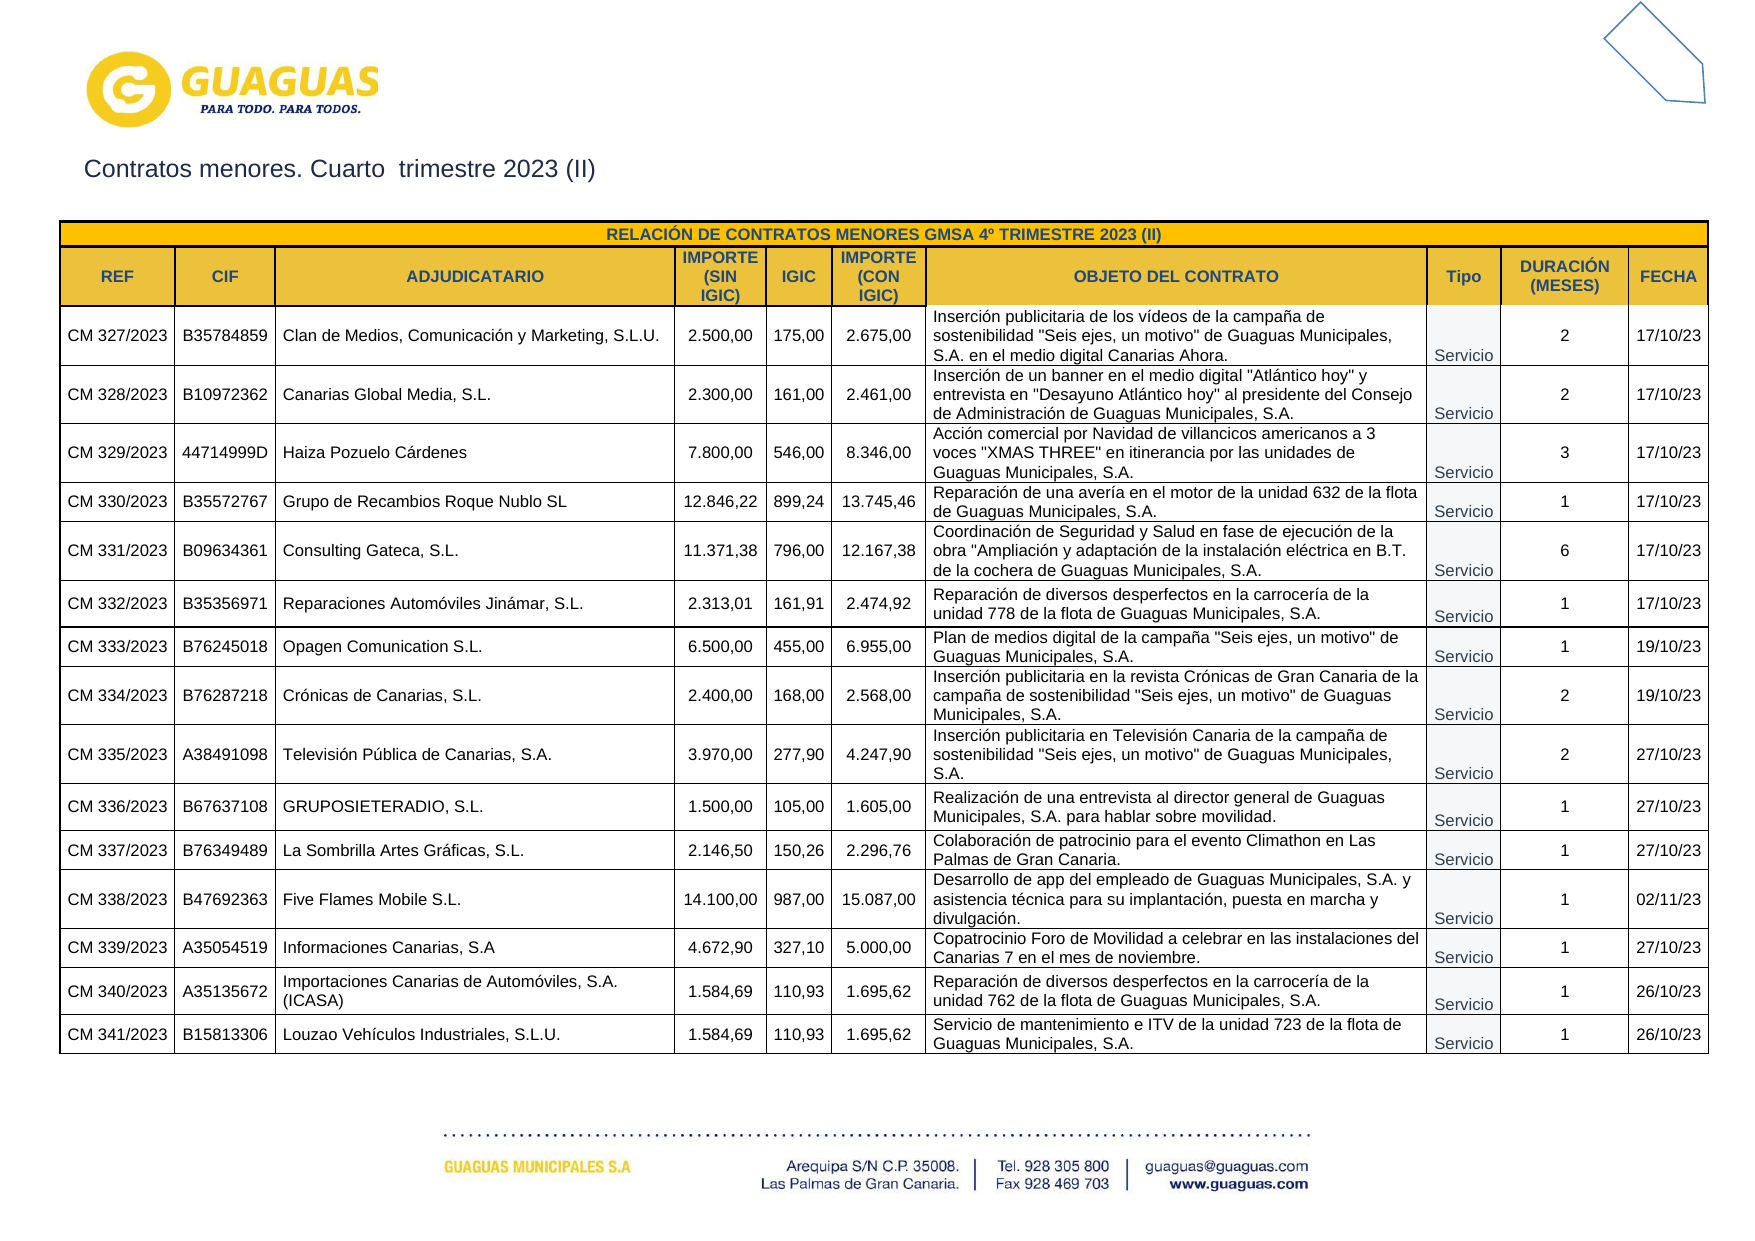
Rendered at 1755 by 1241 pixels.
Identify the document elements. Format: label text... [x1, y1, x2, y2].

table_cell CM 338/2023 [61, 870, 174, 928]
table_cell 2.146,50 [675, 831, 766, 869]
table_cell 2 [1501, 305, 1628, 364]
table_cell 1.695,62 [832, 968, 925, 1014]
table_cell 161,91 [767, 581, 831, 626]
table_cell 1 [1501, 628, 1628, 666]
table_cell 1 [1501, 784, 1628, 830]
table_cell Grupo de Recambios Roque Nublo SL [276, 483, 674, 521]
table_cell 4.247,90 [832, 725, 925, 783]
table_cell Informaciones Canarias, S.A [276, 929, 674, 967]
table_cell 277,90 [767, 725, 831, 783]
table_cell B35356971 [175, 581, 275, 626]
table_cell Inserción publicitaria en Televisión Canaria de la campaña de sostenibilidad "Seis ejes, un motivo" de Guaguas Municipales, S.A. [926, 725, 1426, 783]
table_cell 2 [1501, 667, 1628, 724]
table_cell 899,24 [767, 483, 831, 521]
table_cell 12.167,38 [832, 522, 925, 579]
table_cell B76287218 [175, 667, 275, 724]
table_cell 17/10/23 [1629, 522, 1708, 579]
table_cell Crónicas de Canarias, S.L. [276, 667, 674, 724]
table_cell 2.313,01 [675, 581, 766, 626]
table_cell 1.695,62 [832, 1015, 925, 1053]
table_cell Inserción publicitaria en la revista Crónicas de Gran Canaria de la campaña de sostenibilidad "Seis ejes, un motivo" de Guaguas Municipales, S.A. [926, 667, 1426, 724]
table_cell Canarias Global Media, S.L. [276, 366, 674, 423]
table_cell 7.800,00 [675, 424, 766, 482]
table_cell Servicio [1427, 870, 1500, 928]
table_cell 6 [1501, 522, 1628, 579]
table_cell 1 [1501, 483, 1628, 521]
table_cell 796,00 [767, 522, 831, 579]
table_cell 1 [1501, 968, 1628, 1014]
table_cell Reparaciones Automóviles Jinámar, S.L. [276, 581, 674, 626]
table_cell Servicio [1427, 1015, 1500, 1053]
table_cell Servicio [1427, 305, 1500, 364]
table_cell CM 332/2023 [61, 581, 174, 626]
table_cell 02/11/23 [1629, 870, 1708, 928]
table_cell CM 328/2023 [61, 366, 174, 423]
table_cell Importaciones Canarias de Automóviles, S.A. (ICASA) [276, 968, 674, 1014]
table_cell Colaboración de patrocinio para el evento Climathon en Las Palmas de Gran Canaria. [926, 831, 1426, 869]
table_cell IMPORTE (SIN IGIC) [676, 248, 765, 305]
table_cell Servicio [1427, 366, 1500, 423]
table_cell CM 329/2023 [61, 424, 174, 482]
table_cell Coordinación de Seguridad y Salud en fase de ejecución de la obra "Ampliación y adaptación de la instalación eléctrica en B.T. de la cochera de Guaguas Municipales, S.A. [926, 522, 1426, 579]
table_cell A35054519 [175, 929, 275, 967]
table_cell Consulting Gateca, S.L. [276, 522, 674, 579]
table_cell 17/10/23 [1629, 305, 1708, 364]
table_cell 2.400,00 [675, 667, 766, 724]
table_cell 2.568,00 [832, 667, 925, 724]
table_cell CM 334/2023 [61, 667, 174, 724]
text Contratos menores. Cuarto trimestre 2023 (II) [84, 154, 1694, 183]
table_cell 987,00 [767, 870, 831, 928]
table_cell 1 [1501, 1015, 1628, 1053]
table_cell Plan de medios digital de la campaña "Seis ejes, un motivo" de Guaguas Municipales, S.A. [926, 628, 1426, 666]
table_cell 105,00 [767, 784, 831, 830]
table_cell GRUPOSIETERADIO, S.L. [276, 784, 674, 830]
table_cell CM 341/2023 [61, 1015, 174, 1053]
table_cell Inserción publicitaria de los vídeos de la campaña de sostenibilidad "Seis ejes, un motivo" de Guaguas Municipales, S.A. en el medio digital Canarias Ahora. [926, 305, 1426, 364]
table_cell A35135672 [175, 968, 275, 1014]
table_cell ADJUDICATARIO [276, 248, 674, 305]
table_cell OBJETO DEL CONTRATO [927, 248, 1426, 305]
table_cell Copatrocinio Foro de Movilidad a celebrar en las instalaciones del Canarias 7 en el mes de noviembre. [926, 929, 1426, 967]
table_cell 3 [1501, 424, 1628, 482]
table_cell 161,00 [767, 366, 831, 423]
table_cell 26/10/23 [1629, 1015, 1708, 1053]
table_cell 27/10/23 [1629, 725, 1708, 783]
table_cell Servicio [1427, 929, 1500, 967]
table_cell DURACIÓN (MESES) [1502, 248, 1628, 305]
table_cell 1 [1501, 581, 1628, 626]
table_cell 6.500,00 [675, 628, 766, 666]
table_cell 2.461,00 [832, 366, 925, 423]
table_cell 110,93 [767, 968, 831, 1014]
table_cell Servicio [1427, 784, 1500, 830]
table_cell B10972362 [175, 366, 275, 423]
table_cell CM 331/2023 [61, 522, 174, 579]
table_cell 175,00 [767, 307, 831, 364]
table_cell Servicio [1427, 725, 1500, 783]
table_cell CM 340/2023 [61, 968, 174, 1014]
table_cell Inserción de un banner en el medio digital "Atlántico hoy" y entrevista en "Desayuno Atlántico hoy" al presidente del Consejo de Administración de Guaguas Municipales, S.A. [926, 366, 1426, 423]
table_cell Servicio [1427, 424, 1500, 482]
table_cell 1.500,00 [675, 784, 766, 830]
table_cell 4.672,90 [675, 929, 766, 967]
table_cell 12.846,22 [675, 483, 766, 521]
table_cell Servicio [1427, 968, 1500, 1014]
table_cell 168,00 [767, 667, 831, 724]
table_cell B67637108 [175, 784, 275, 830]
table_cell CM 336/2023 [61, 784, 174, 830]
table_cell Opagen Comunication S.L. [276, 628, 674, 666]
table_cell B35784859 [175, 307, 275, 364]
table_cell 1.584,69 [675, 1015, 766, 1053]
table_cell 5.000,00 [832, 929, 925, 967]
table_cell 27/10/23 [1629, 831, 1708, 869]
table_cell 327,10 [767, 929, 831, 967]
table_cell Servicio [1427, 581, 1500, 626]
table_cell 2.675,00 [832, 307, 925, 364]
table_cell B35572767 [175, 483, 275, 521]
table_cell 455,00 [767, 628, 831, 666]
table_cell B47692363 [175, 870, 275, 928]
table_cell Desarrollo de app del empleado de Guaguas Municipales, S.A. y asistencia técnica para su implantación, puesta en marcha y divulgación. [926, 870, 1426, 928]
table_cell 1.584,69 [675, 968, 766, 1014]
table_cell REF [61, 248, 174, 305]
table_cell CM 330/2023 [61, 483, 174, 521]
table_cell Louzao Vehículos Industriales, S.L.U. [276, 1015, 674, 1053]
table_cell Reparación de diversos desperfectos en la carrocería de la unidad 778 de la flota de Guaguas Municipales, S.A. [926, 581, 1426, 626]
table_cell Televisión Pública de Canarias, S.A. [276, 725, 674, 783]
table_cell 17/10/23 [1629, 483, 1708, 521]
table_cell 2.300,00 [675, 366, 766, 423]
table_cell 11.371,38 [675, 522, 766, 579]
table_cell CM 335/2023 [61, 725, 174, 783]
table_cell Tipo [1428, 248, 1500, 305]
table_cell Servicio [1427, 831, 1500, 869]
table_cell Servicio de mantenimiento e ITV de la unidad 723 de la flota de Guaguas Municipales, S.A. [926, 1015, 1426, 1053]
table_cell CM 333/2023 [61, 628, 174, 666]
table_cell 2 [1501, 725, 1628, 783]
table_cell 110,93 [767, 1015, 831, 1053]
table_cell B76349489 [175, 831, 275, 869]
table_cell 1 [1501, 929, 1628, 967]
table_cell 2.296,76 [832, 831, 925, 869]
table_cell 13.745,46 [832, 483, 925, 521]
table_cell 44714999D [175, 424, 275, 482]
table_cell 2.474,92 [832, 581, 925, 626]
table_cell B76245018 [175, 628, 275, 666]
table_cell 19/10/23 [1629, 667, 1708, 724]
table_cell 19/10/23 [1629, 628, 1708, 666]
table_cell 17/10/23 [1629, 581, 1708, 626]
table_cell Servicio [1427, 483, 1500, 521]
table_cell CM 337/2023 [61, 831, 174, 869]
table_cell Acción comercial por Navidad de villancicos americanos a 3 voces "XMAS THREE" en itinerancia por las unidades de Guaguas Municipales, S.A. [926, 424, 1426, 482]
table_cell 27/10/23 [1629, 784, 1708, 830]
table_cell Servicio [1427, 522, 1500, 579]
table_header RELACIÓN DE CONTRATOS MENORES GMSA 4º TRIMESTRE 2023 (II) [61, 223, 1707, 245]
table_cell Servicio [1427, 667, 1500, 724]
table_cell Reparación de una avería en el motor de la unidad 632 de la flota de Guaguas Municipales, S.A. [926, 483, 1426, 521]
table_cell 15.087,00 [832, 870, 925, 928]
table_cell CIF [176, 248, 274, 305]
table_cell IMPORTE (CON IGIC) [833, 248, 925, 305]
table_cell 1 [1501, 831, 1628, 869]
table_cell A38491098 [175, 725, 275, 783]
table_cell La Sombrilla Artes Gráficas, S.L. [276, 831, 674, 869]
table_cell 17/10/23 [1629, 366, 1708, 423]
table_cell 2 [1501, 366, 1628, 423]
table_cell 17/10/23 [1629, 424, 1708, 482]
table_cell CM 327/2023 [61, 307, 174, 364]
table_cell 1.605,00 [832, 784, 925, 830]
table_cell FECHA [1629, 248, 1707, 305]
table_cell 1 [1501, 870, 1628, 928]
table_cell 14.100,00 [675, 870, 766, 928]
table_cell 2.500,00 [675, 307, 766, 364]
table_cell Realización de una entrevista al director general de Guaguas Municipales, S.A. para hablar sobre movilidad. [926, 784, 1426, 830]
table_cell IGIC [767, 248, 831, 305]
table_cell 3.970,00 [675, 725, 766, 783]
table_cell 150,26 [767, 831, 831, 869]
table_cell 6.955,00 [832, 628, 925, 666]
table_cell Haiza Pozuelo Cárdenes [276, 424, 674, 482]
table_cell Servicio [1427, 628, 1500, 666]
table_cell CM 339/2023 [61, 929, 174, 967]
table_cell 27/10/23 [1629, 929, 1708, 967]
table_cell Clan de Medios, Comunicación y Marketing, S.L.U. [276, 307, 674, 364]
table_cell Reparación de diversos desperfectos en la carrocería de la unidad 762 de la flota de Guaguas Municipales, S.A. [926, 968, 1426, 1014]
table_cell Five Flames Mobile S.L. [276, 870, 674, 928]
table_cell B15813306 [175, 1015, 275, 1053]
table_cell 26/10/23 [1629, 968, 1708, 1014]
table_cell B09634361 [175, 522, 275, 579]
table_cell 8.346,00 [832, 424, 925, 482]
table_cell 546,00 [767, 424, 831, 482]
